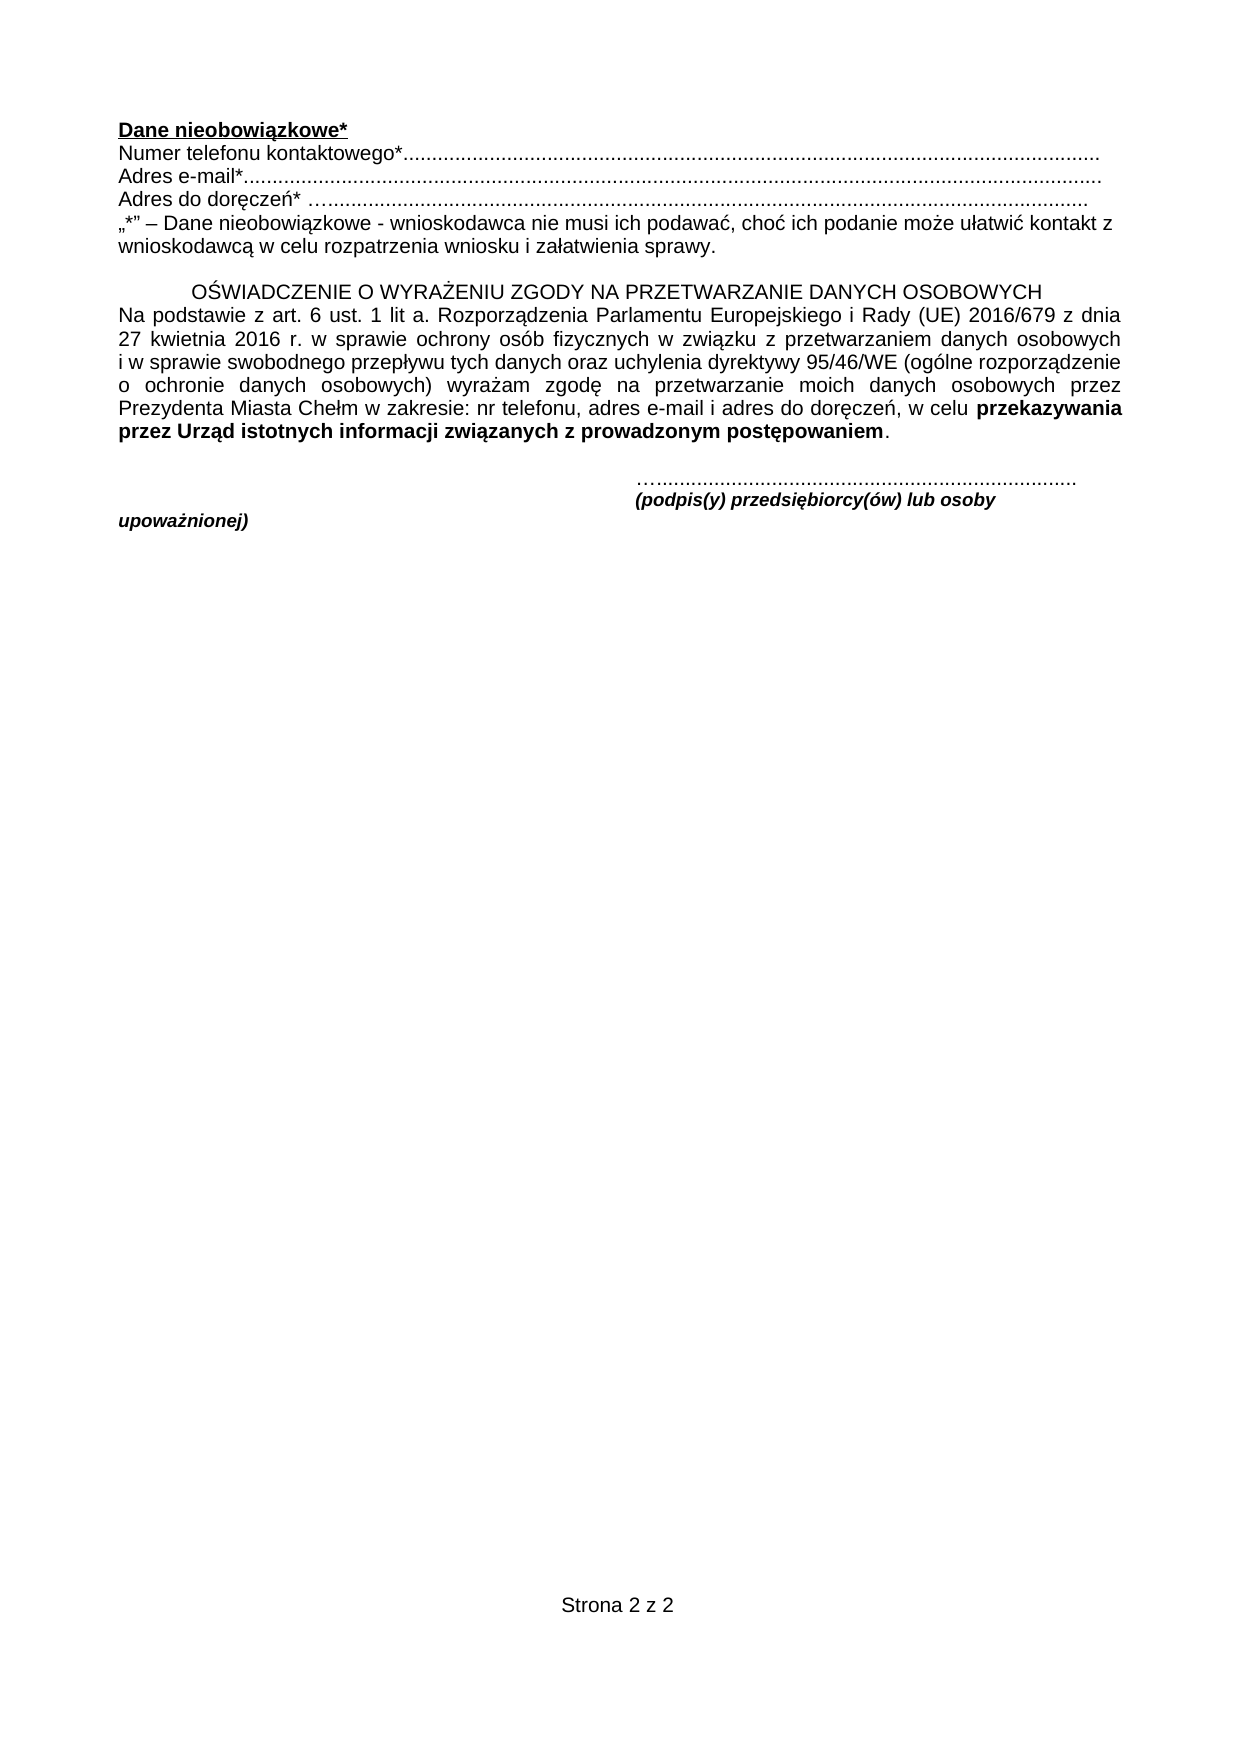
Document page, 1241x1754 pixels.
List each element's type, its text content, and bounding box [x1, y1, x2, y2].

text Numer telefonu kontaktowego*......................................................................................................................... Adres e-mail*..................................................................................................................................................... [118, 141, 1122, 188]
text (podpis(y) przedsiębiorcy(ów) lub osoby upoważnionej) [118, 490, 1122, 532]
text Dane nieobowiązkowe* [118, 118, 1122, 141]
text OŚWIADCZENIE O WYRAŻENIU ZGODY NA PRZETWARZANIE DANYCH OSOBOWYCH [118, 281, 1122, 304]
text …......................................................................... [118, 467, 1122, 490]
text Na podstawie z art. 6 ust. 1 lit a. Rozporządzenia Parlamentu Europejskiego i Rady (UE) 2016/679 z dnia 27 kwietnia 2016 r. w sprawie ochrony osób fizycznych w związku z przetwarzaniem danych osobowych i w sprawie swobodnego przepływu tych danych oraz uchylenia dyrektywy 95/46/WE (ogólne rozporządzenie o ochronie danych osobowych) wyrażam zgodę na przetwarzanie moich danych osobowych przez Prezydenta Miasta Chełm w zakresie: nr telefonu, adres e-mail i adres do doręczeń, w celu przekazywania przez Urząd istotnych informacji związanych z prowadzonym postępowaniem. [118, 304, 1122, 443]
text „*” – Dane nieobowiązkowe - wnioskodawca nie musi ich podawać, choć ich podanie może ułatwić kontakt z wnioskodawcą w celu rozpatrzenia wniosku i załatwienia sprawy. [118, 211, 1122, 257]
text Adres do doręczeń* ….................................................................................................................................... [118, 188, 1122, 211]
